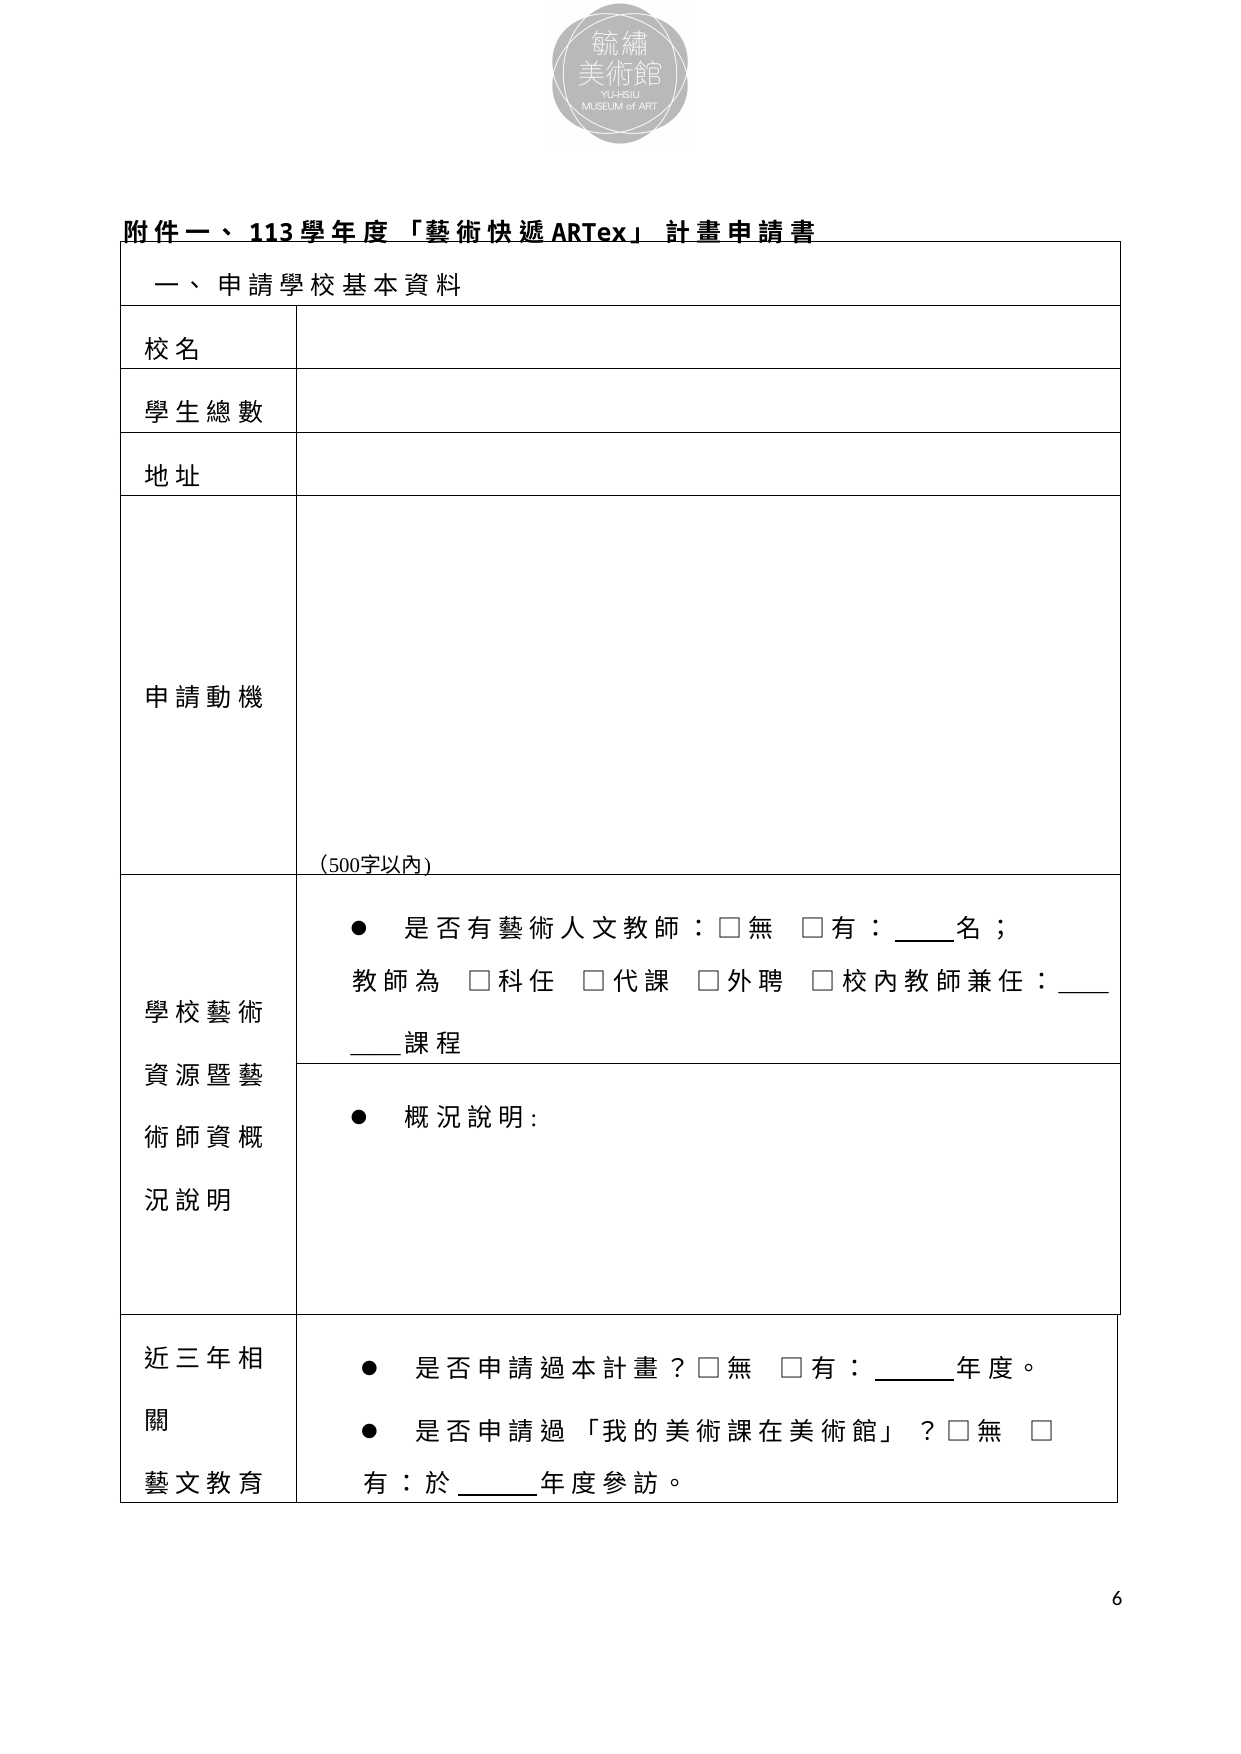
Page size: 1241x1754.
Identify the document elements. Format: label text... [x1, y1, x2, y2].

table_cell 是否申請過本計畫？□無 □有： 年度。 是否申請過「我的美術課在美術館」？□無 □有：於 年度參訪。 是否接觸過之其他「外來」藝術教育資源：□有 □無 [297, 1315, 1117, 1502]
table_header 一、申請學校基本資料 [121, 242, 1120, 305]
text 附件一、113學年度「藝術快遞ARTex」計畫申請書 [120, 179, 1120, 241]
table_cell 地址 [121, 433, 296, 495]
table_cell [297, 369, 1120, 432]
table_cell 概況說明: [297, 1064, 1120, 1313]
table_cell [297, 306, 1120, 368]
table_cell 學生總數 [121, 369, 296, 432]
table_cell 是否有藝術人文教師：□無 □有： 名； 教師為 □科任 □代課 □外聘 □校內教師兼任：________課程 [297, 875, 1120, 1062]
table_cell 校名 [121, 306, 296, 368]
table_cell 近三年相關 藝文教育 [121, 1315, 296, 1502]
table_cell 申請動機 [121, 496, 296, 874]
table_cell （500字以內) [297, 496, 1120, 874]
table_cell [297, 433, 1120, 495]
table_cell 學校藝術資源暨藝術師資概況說明 [121, 875, 296, 1313]
